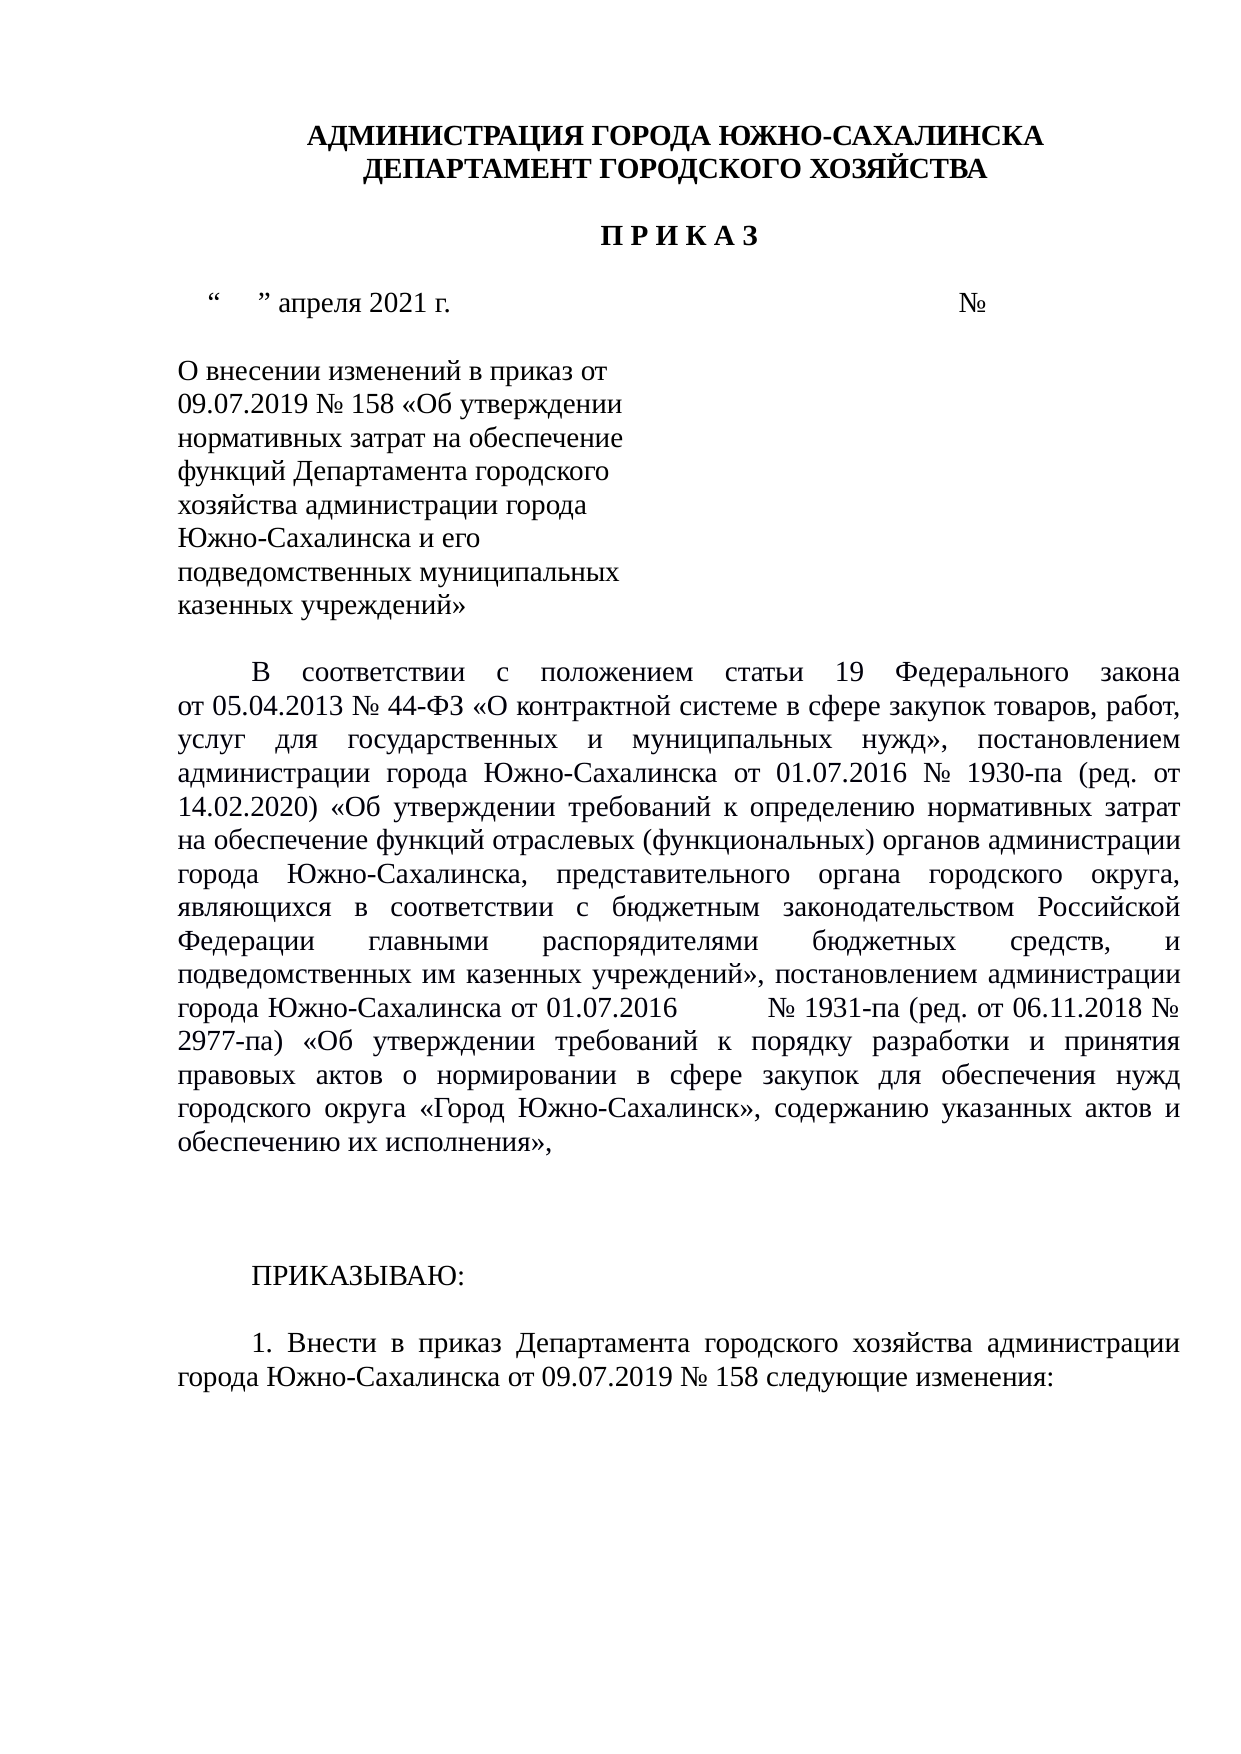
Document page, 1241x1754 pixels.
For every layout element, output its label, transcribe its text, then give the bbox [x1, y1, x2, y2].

text “ ” апреля 2021 г. № [177, 286, 1181, 319]
text В соответствии с положением статьи 19 Федерального закона от 05.04.2013 № 44-ФЗ «О контрактной системе в сфере закупок товаров, работ, услуг для государственных и муниципальных нужд», постановлением администрации города Южно-Сахалинска от 01.07.2016 № 1930-па (ред. от 14.02.2020) «Об утверждении требований к определению нормативных затрат на обеспечение функций отраслевых (функциональных) органов администрации города Южно-Сахалинска, представительного органа городского округа, являющихся в соответствии с бюджетным законодательством Российской Федерации главными распорядителями бюджетных средств, и подведомственных им казенных учреждений», постановлением администрации города Южно-Сахалинска от 01.07.2016 № 1931-па (ред. от 06.11.2018 № 2977-па) «Об утверждении требований к порядку разработки и принятия правовых актов о нормировании в сфере закупок для обеспечения нужд городского округа «Город Южно-Сахалинск», содержанию указанных актов и обеспечению их исполнения», [177, 655, 1181, 1158]
text ПРИКАЗЫВАЮ: [177, 1258, 1181, 1292]
text АДМИНИСТРАЦИЯ ГОРОДА ЮЖНО-САХАЛИНСКА [177, 118, 1181, 152]
text ДЕПАРТАМЕНТ ГОРОДСКОГО ХОЗЯЙСТВА [177, 152, 1181, 185]
text 1. Внести в приказ Департамента городского хозяйства администрации города Южно-Сахалинска от 09.07.2019 № 158 следующие изменения: [177, 1326, 1181, 1393]
table_header О внесении изменений в приказ от 09.07.2019 № 158 «Об утверждении нормативных затрат на обеспечение функций Департамента городского хозяйства администрации города Южно-Сахалинска и его подведомственных муниципальных казенных учреждений» [166, 353, 685, 621]
text П Р И К А З [177, 219, 1181, 252]
